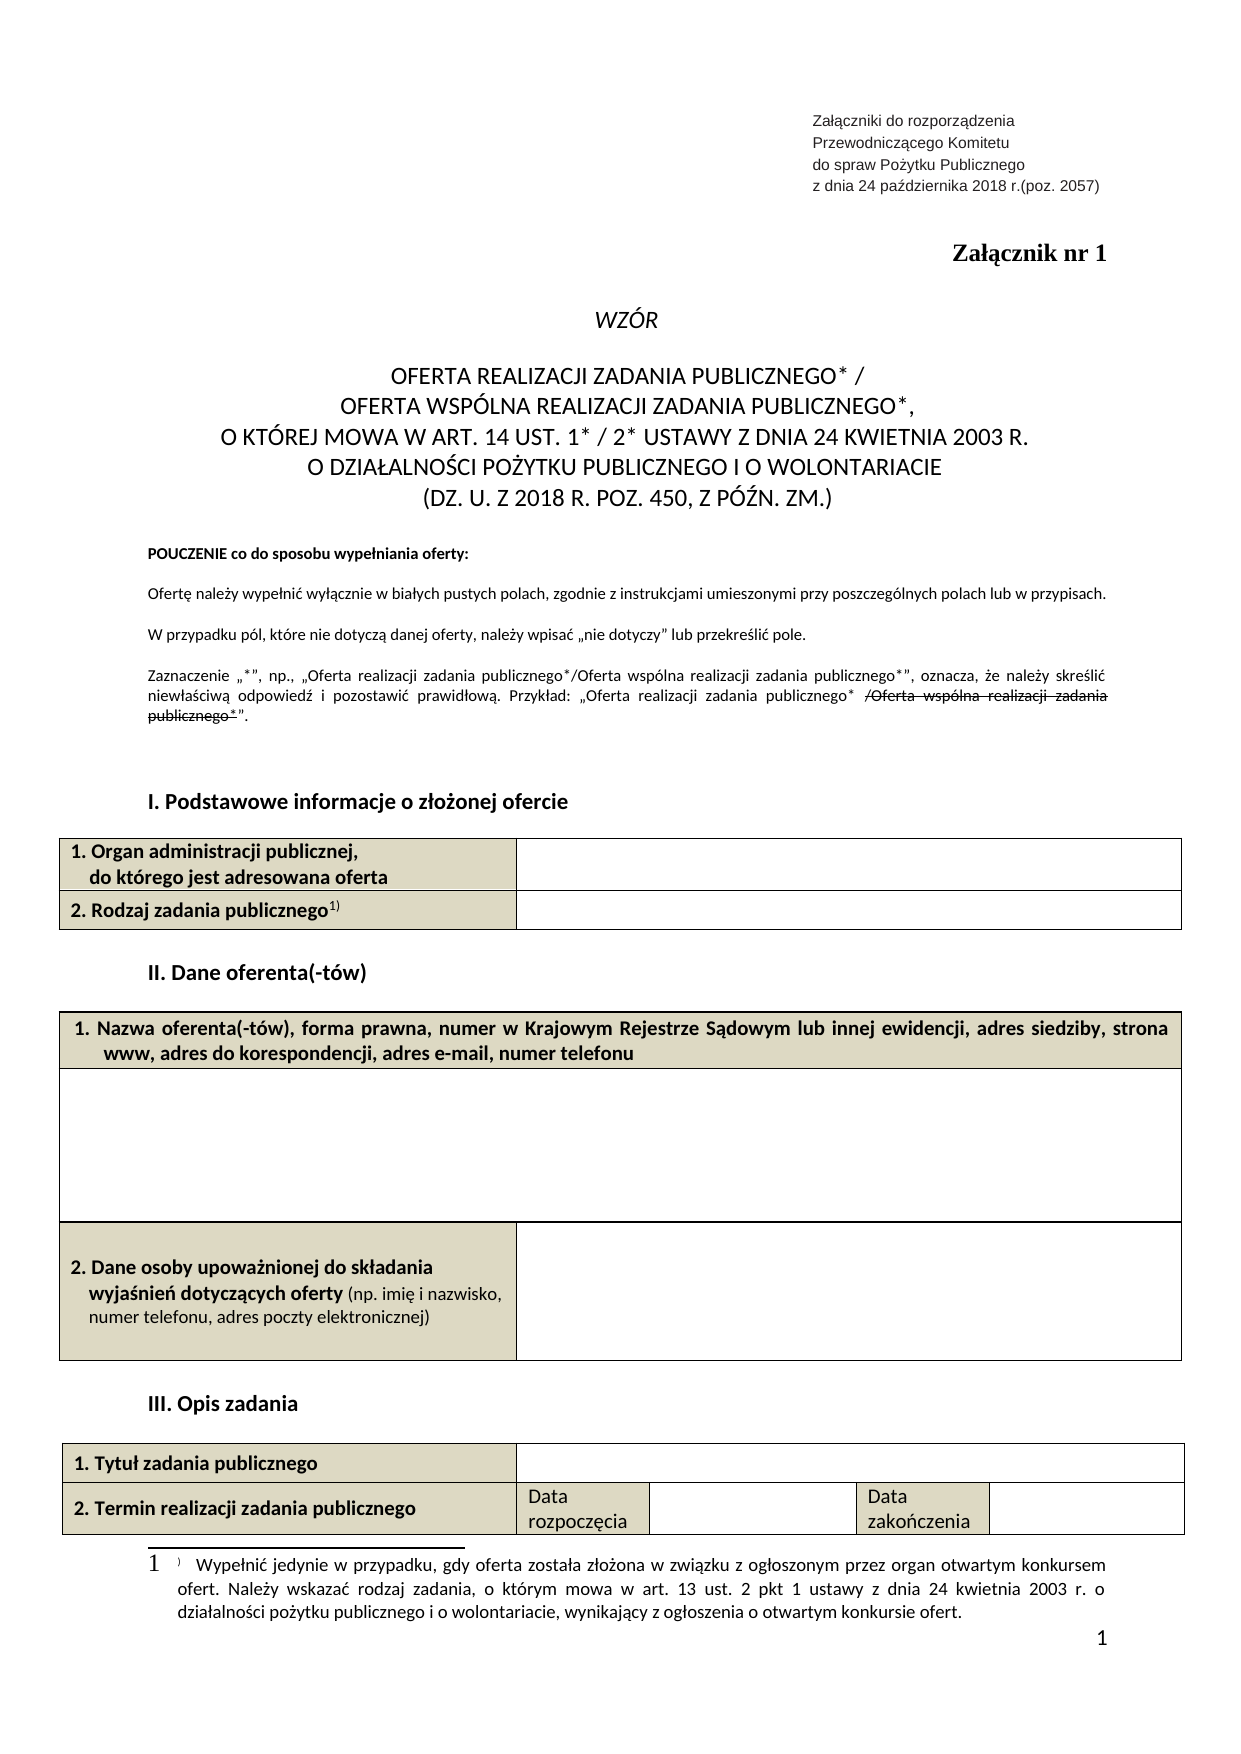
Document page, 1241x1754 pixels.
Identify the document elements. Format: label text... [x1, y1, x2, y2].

table_cell Data zakończenia [857, 1483, 989, 1534]
text Załączniki do rozporządzenia Przewodniczącego Komitetu do spraw Pożytku Publicznego z dnia 24 października 2018 r.(poz. 2057) [812, 112, 1107, 195]
text III. Opis zadania [148, 1389, 1107, 1417]
text Ofertę należy wypełnić wyłącznie w białych pustych polach, zgodnie z instrukcjami umieszonymi przy poszczególnych polach lub w przypisach. [148, 583, 1107, 604]
table_cell 2. Dane osoby upoważnionej do składania wyjaśnień dotyczących oferty (np. imię i nazwisko, numer telefonu, adres poczty elektronicznej) [60, 1223, 516, 1360]
table_cell Data rozpoczęcia [517, 1483, 649, 1534]
text W przypadku pól, które nie dotyczą danej oferty, należy wpisać „nie dotyczy” lub przekreślić pole. [148, 624, 1107, 644]
text O KTÓREJ MOWA W ART. 14 UST. 1* / 2* USTAWY Z DNIA 24 KWIETNIA 2003 R. O DZIAŁALNOŚCI POŻYTKU PUBLICZNEGO I O WOLONTARIACIE (DZ. U. Z 2018 R. POZ. 450, Z PÓŹN. ZM.) [148, 421, 1107, 512]
text I. Podstawowe informacje o złożonej ofercie [148, 787, 1107, 815]
table_header 1. Tytuł zadania publicznego [63, 1444, 516, 1482]
table_cell 2. Rodzaj zadania publicznego) [60, 891, 516, 929]
text OFERTA WSPÓLNA REALIZACJI ZADANIA PUBLICZNEGO*, [148, 390, 1107, 421]
table_header [517, 839, 1181, 889]
text OFERTA REALIZACJI ZADANIA PUBLICZNEGO* / [148, 360, 1107, 390]
table_header 1. Nazwa oferenta(-tów), forma prawna, numer w Krajowym Rejestrze Sądowym lub innej ewidencji, adres siedziby, strona www, adres do korespondencji, adres e-mail, numer telefonu [60, 1013, 1181, 1068]
table_cell [517, 1223, 1181, 1360]
table_cell [517, 891, 1181, 929]
text Zaznaczenie „*”, np., „Oferta realizacji zadania publicznego*/Oferta wspólna realizacji zadania publicznego*”, oznacza, że należy skreślić niewłaściwą odpowiedź i pozostawić prawidłową. Przykład: „Oferta realizacji zadania publicznego* /Oferta wspólna realizacji zadania publicznego*”. [148, 665, 1107, 726]
text POUCZENIE co do sposobu wypełniania oferty: [148, 543, 1107, 563]
table_cell [650, 1483, 856, 1534]
text Załącznik nr 1 [148, 238, 1107, 267]
table_cell 2. Termin realizacji zadania publicznego [63, 1483, 516, 1534]
table_cell [60, 1069, 1181, 1221]
text II. Dane oferenta(-tów) [148, 958, 1107, 986]
text WZÓR [148, 304, 1107, 335]
table_cell [990, 1483, 1184, 1534]
table_header 1. Organ administracji publicznej, do którego jest adresowana oferta [60, 839, 516, 889]
table_header [517, 1444, 1184, 1482]
